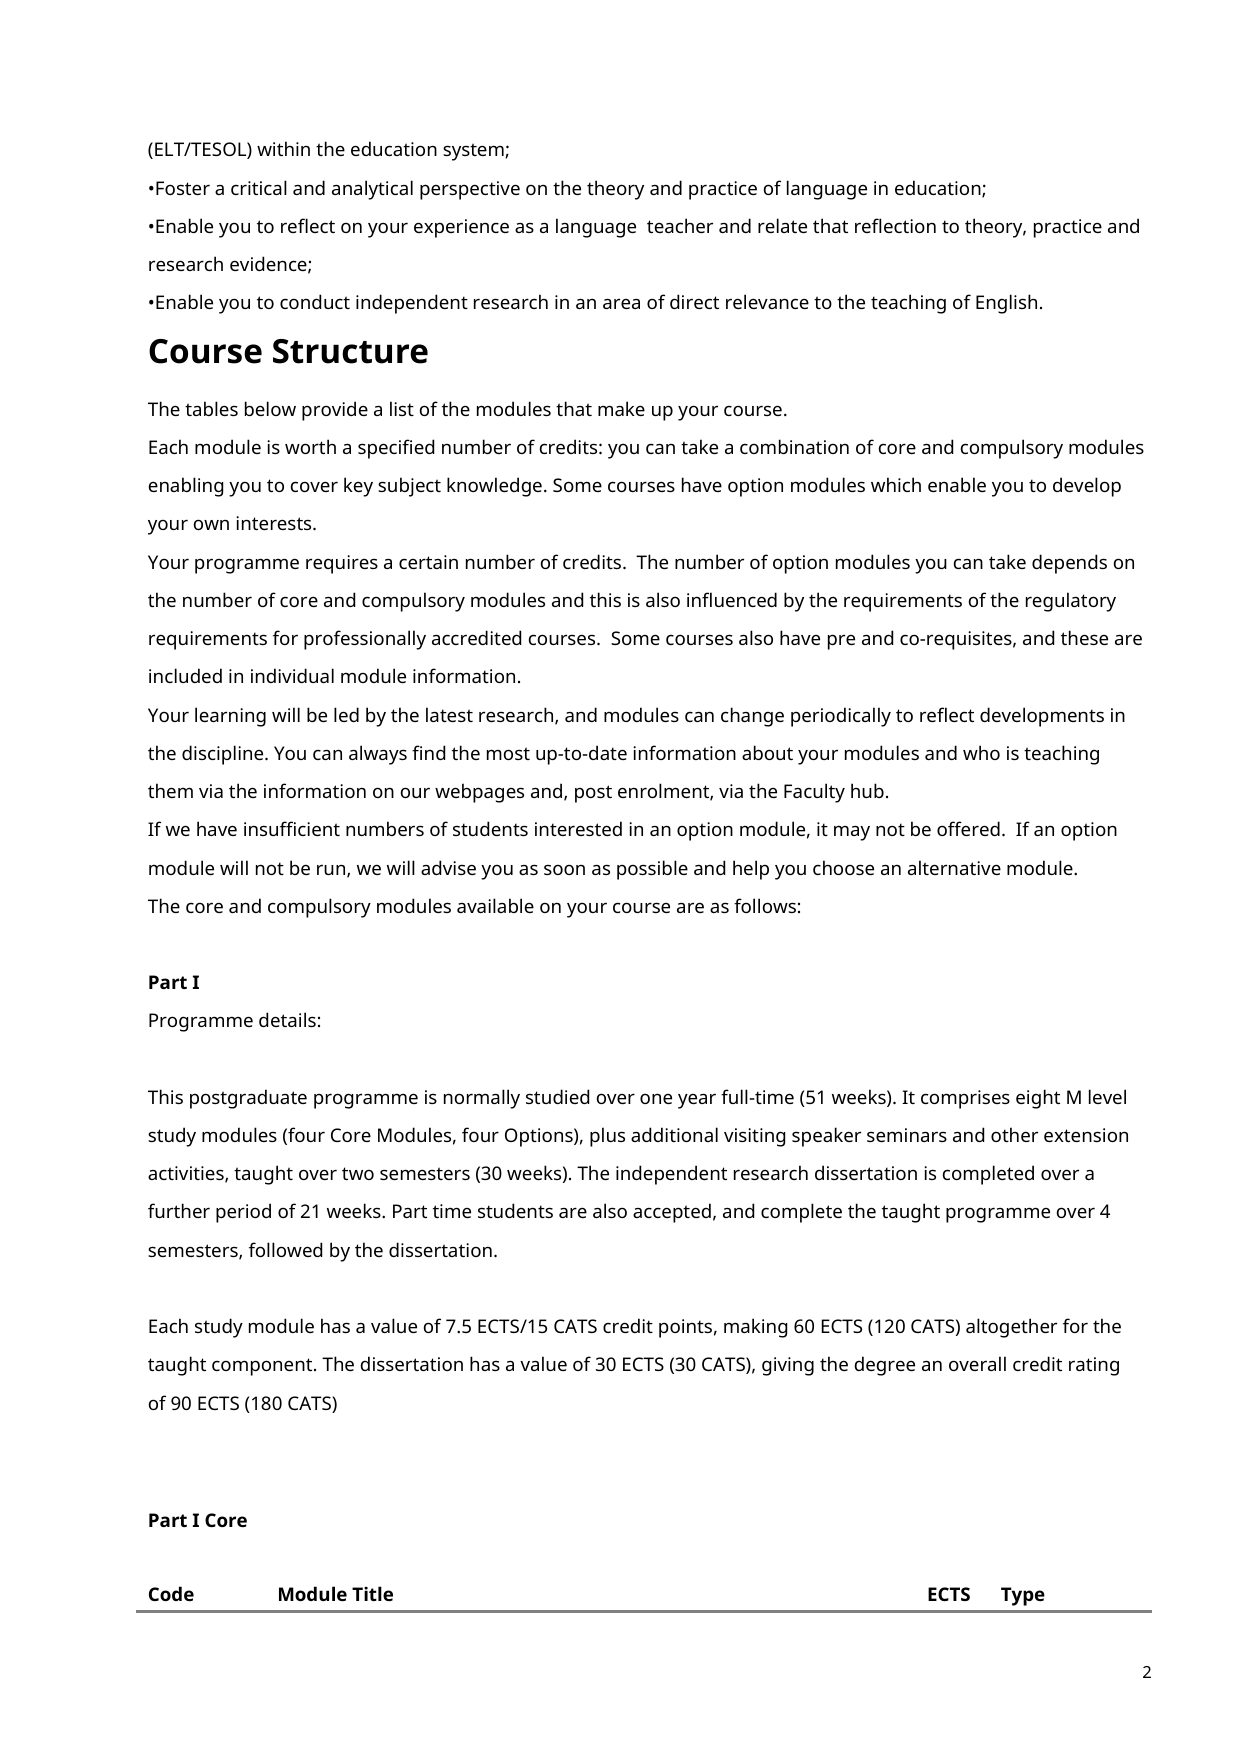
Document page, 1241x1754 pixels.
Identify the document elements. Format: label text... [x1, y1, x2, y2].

table_cell Module Title [266, 1581, 916, 1609]
table_header Part I Programme details: This postgraduate programme is normally studied over one year full-time (51 weeks). It comprises eight M level study modules (four Core Modules, four Options), plus additional visiting speaker seminars and other extension activities, taught over two semesters (30 weeks). The independent research dissertation is completed over a further period of 21 weeks. Part time students are also accepted, and complete the taught programme over 4 semesters, followed by the dissertation. Each study module has a value of 7.5 ECTS/15 CATS credit points, making 60 ECTS (120 CATS) altogether for the taught component. The dissertation has a value of 30 ECTS (30 CATS), giving the degree an overall credit rating of 90 ECTS (180 CATS) [136, 931, 1152, 1469]
table_cell Part I Core [136, 1469, 1152, 1581]
table_cell Code [136, 1581, 266, 1609]
text Each module is worth a specified number of credits: you can take a combination of core and compulsory modules enabling you to cover key subject knowledge. Some courses have option modules which enable you to develop your own interests. [148, 434, 1152, 536]
subtitle Course Structure [148, 328, 1152, 373]
table_cell Type [989, 1581, 1152, 1609]
text (ELT/TESOL) within the education system; •Foster a critical and analytical perspective on the theory and practice of language in education; •Enable you to reflect on your experience as a language teacher and relate that reflection to theory, practice and research evidence; •Enable you to conduct independent research in an area of direct relevance to the teaching of English. [148, 137, 1152, 315]
table_cell ECTS [916, 1581, 989, 1609]
text The tables below provide a list of the modules that make up your course. [148, 396, 1152, 422]
text If we have insufficient numbers of students interested in an option module, it may not be offered. If an option module will not be run, we will advise you as soon as possible and help you choose an alternative module. [148, 817, 1152, 880]
text The core and compulsory modules available on your course are as follows: [148, 893, 1152, 918]
text Your learning will be led by the latest research, and modules can change periodically to reflect developments in the discipline. You can always find the most up-to-date information about your modules and who is teaching them via the information on our webpages and, post enrolment, via the Faculty hub. [148, 702, 1152, 804]
text Your programme requires a certain number of credits. The number of option modules you can take depends on the number of core and compulsory modules and this is also influenced by the requirements of the regulatory requirements for professionally accredited courses. Some courses also have pre and co-requisites, and these are included in individual module information. [148, 549, 1152, 689]
